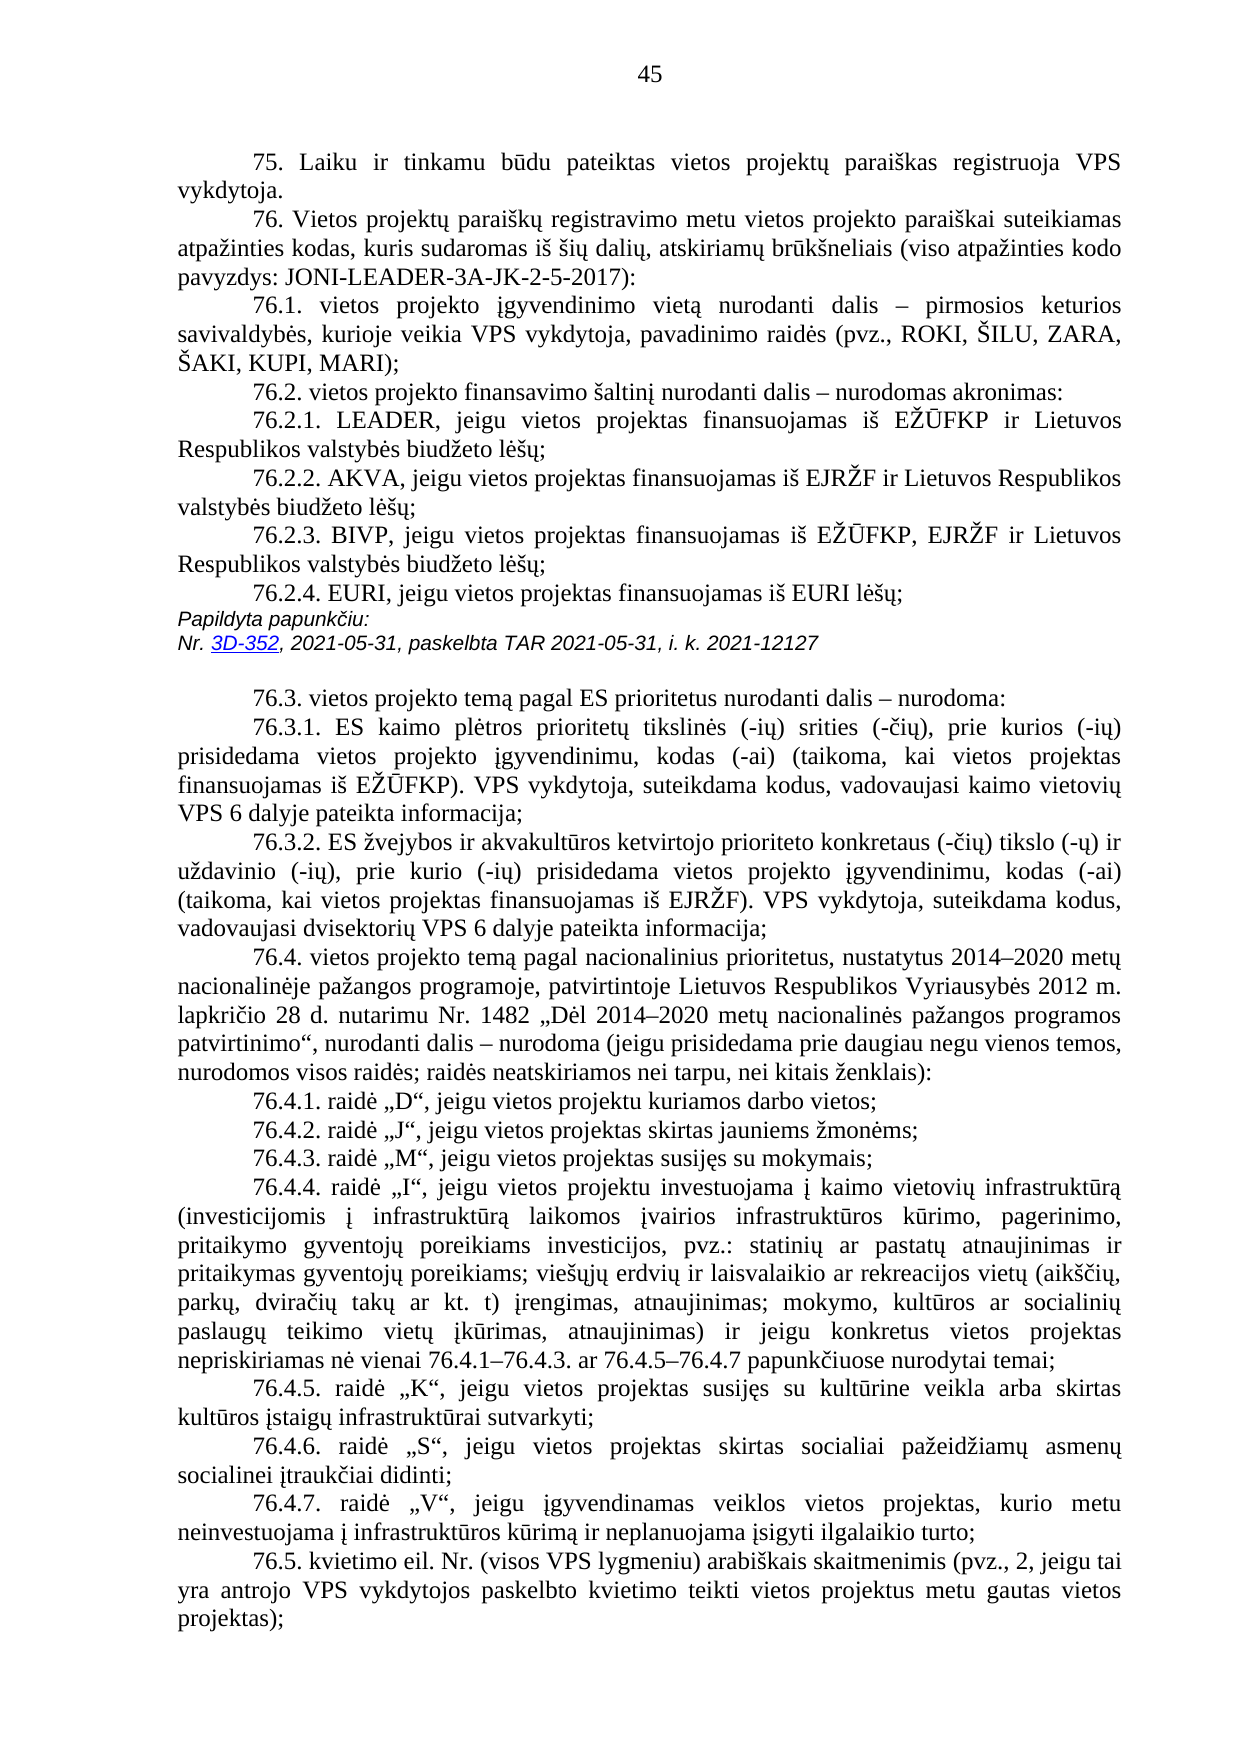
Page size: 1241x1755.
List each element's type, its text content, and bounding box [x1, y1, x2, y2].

text 76.2.1. LEADER, jeigu vietos projektas finansuojamas iš EŽŪFKP ir Lietuvos Respublikos valstybės biudžeto lėšų; [177, 406, 1122, 463]
text 76.3.1. ES kaimo plėtros prioritetų tikslinės (-ių) srities (-čių), prie kurios (-ių) prisidedama vietos projekto įgyvendinimu, kodas (-ai) (taikoma, kai vietos projektas finansuojamas iš EŽŪFKP). VPS vykdytoja, suteikdama kodus, vadovaujasi kaimo vietovių VPS 6 dalyje pateikta informacija; [177, 712, 1122, 827]
text 76.2. vietos projekto finansavimo šaltinį nurodanti dalis – nurodomas akronimas: [177, 377, 1122, 406]
text 76.3.2. ES žvejybos ir akvakultūros ketvirtojo prioriteto konkretaus (-čių) tikslo (-ų) ir uždavinio (-ių), prie kurio (-ių) prisidedama vietos projekto įgyvendinimu, kodas (-ai) (taikoma, kai vietos projektas finansuojamas iš EJRŽF). VPS vykdytoja, suteikdama kodus, vadovaujasi dvisektorių VPS 6 dalyje pateikta informacija; [177, 827, 1122, 942]
text 76.4.4. raidė „I“, jeigu vietos projektu investuojama į kaimo vietovių infrastruktūrą (investicijomis į infrastruktūrą laikomos įvairios infrastruktūros kūrimo, pagerinimo, pritaikymo gyventojų poreikiams investicijos, pvz.: statinių ar pastatų atnaujinimas ir pritaikymas gyventojų poreikiams; viešųjų erdvių ir laisvalaikio ar rekreacijos vietų (aikščių, parkų, dviračių takų ar kt. t) įrengimas, atnaujinimas; mokymo, kultūros ar socialinių paslaugų teikimo vietų įkūrimas, atnaujinimas) ir jeigu konkretus vietos projektas nepriskiriamas nė vienai 76.4.1–76.4.3. ar 76.4.5–76.4.7 papunkčiuose nurodytai temai; [177, 1172, 1122, 1373]
text Papildyta papunkčiu: [177, 607, 1122, 631]
text 76.1. vietos projekto įgyvendinimo vietą nurodanti dalis – pirmosios keturios savivaldybės, kurioje veikia VPS vykdytoja, pavadinimo raidės (pvz., ROKI, ŠILU, ZARA, ŠAKI, KUPI, MARI); [177, 291, 1122, 377]
text 76.2.2. AKVA, jeigu vietos projektas finansuojamas iš EJRŽF ir Lietuvos Respublikos valstybės biudžeto lėšų; [177, 463, 1122, 521]
text 76.2.4. EURI, jeigu vietos projektas finansuojamas iš EURI lėšų; [177, 578, 1122, 607]
text Nr. 3D-352, 2021-05-31, paskelbta TAR 2021-05-31, i. k. 2021-12127 [177, 631, 1122, 655]
text 76.4.2. raidė „J“, jeigu vietos projektas skirtas jauniems žmonėms; [177, 1115, 1122, 1143]
text 75. Laiku ir tinkamu būdu pateiktas vietos projektų paraiškas registruoja VPS vykdytoja. [177, 147, 1122, 204]
text 76.4.3. raidė „M“, jeigu vietos projektas susijęs su mokymais; [177, 1143, 1122, 1172]
text 76.4.5. raidė „K“, jeigu vietos projektas susijęs su kultūrine veikla arba skirtas kultūros įstaigų infrastruktūrai sutvarkyti; [177, 1373, 1122, 1431]
text 76.5. kvietimo eil. Nr. (visos VPS lygmeniu) arabiškais skaitmenimis (pvz., 2, jeigu tai yra antrojo VPS vykdytojos paskelbto kvietimo teikti vietos projektus metu gautas vietos projektas); [177, 1546, 1122, 1632]
text 76.3. vietos projekto temą pagal ES prioritetus nurodanti dalis – nurodoma: [177, 683, 1122, 712]
text 76.2.3. BIVP, jeigu vietos projektas finansuojamas iš EŽŪFKP, EJRŽF ir Lietuvos Respublikos valstybės biudžeto lėšų; [177, 521, 1122, 578]
text 76.4.6. raidė „S“, jeigu vietos projektas skirtas socialiai pažeidžiamų asmenų socialinei įtraukčiai didinti; [177, 1431, 1122, 1488]
text 76.4.1. raidė „D“, jeigu vietos projektu kuriamos darbo vietos; [177, 1086, 1122, 1115]
text 76.4.7. raidė „V“, jeigu įgyvendinamas veiklos vietos projektas, kurio metu neinvestuojama į infrastruktūros kūrimą ir neplanuojama įsigyti ilgalaikio turto; [177, 1488, 1122, 1546]
text 76.4. vietos projekto temą pagal nacionalinius prioritetus, nustatytus 2014–2020 metų nacionalinėje pažangos programoje, patvirtintoje Lietuvos Respublikos Vyriausybės 2012 m. lapkričio 28 d. nutarimu Nr. 1482 „Dėl 2014–2020 metų nacionalinės pažangos programos patvirtinimo“, nurodanti dalis – nurodoma (jeigu prisidedama prie daugiau negu vienos temos, nurodomos visos raidės; raidės neatskiriamos nei tarpu, nei kitais ženklais): [177, 942, 1122, 1086]
text 76. Vietos projektų paraiškų registravimo metu vietos projekto paraiškai suteikiamas atpažinties kodas, kuris sudaromas iš šių dalių, atskiriamų brūkšneliais (viso atpažinties kodo pavyzdys: JONI-LEADER-3A-JK-2-5-2017): [177, 204, 1122, 291]
